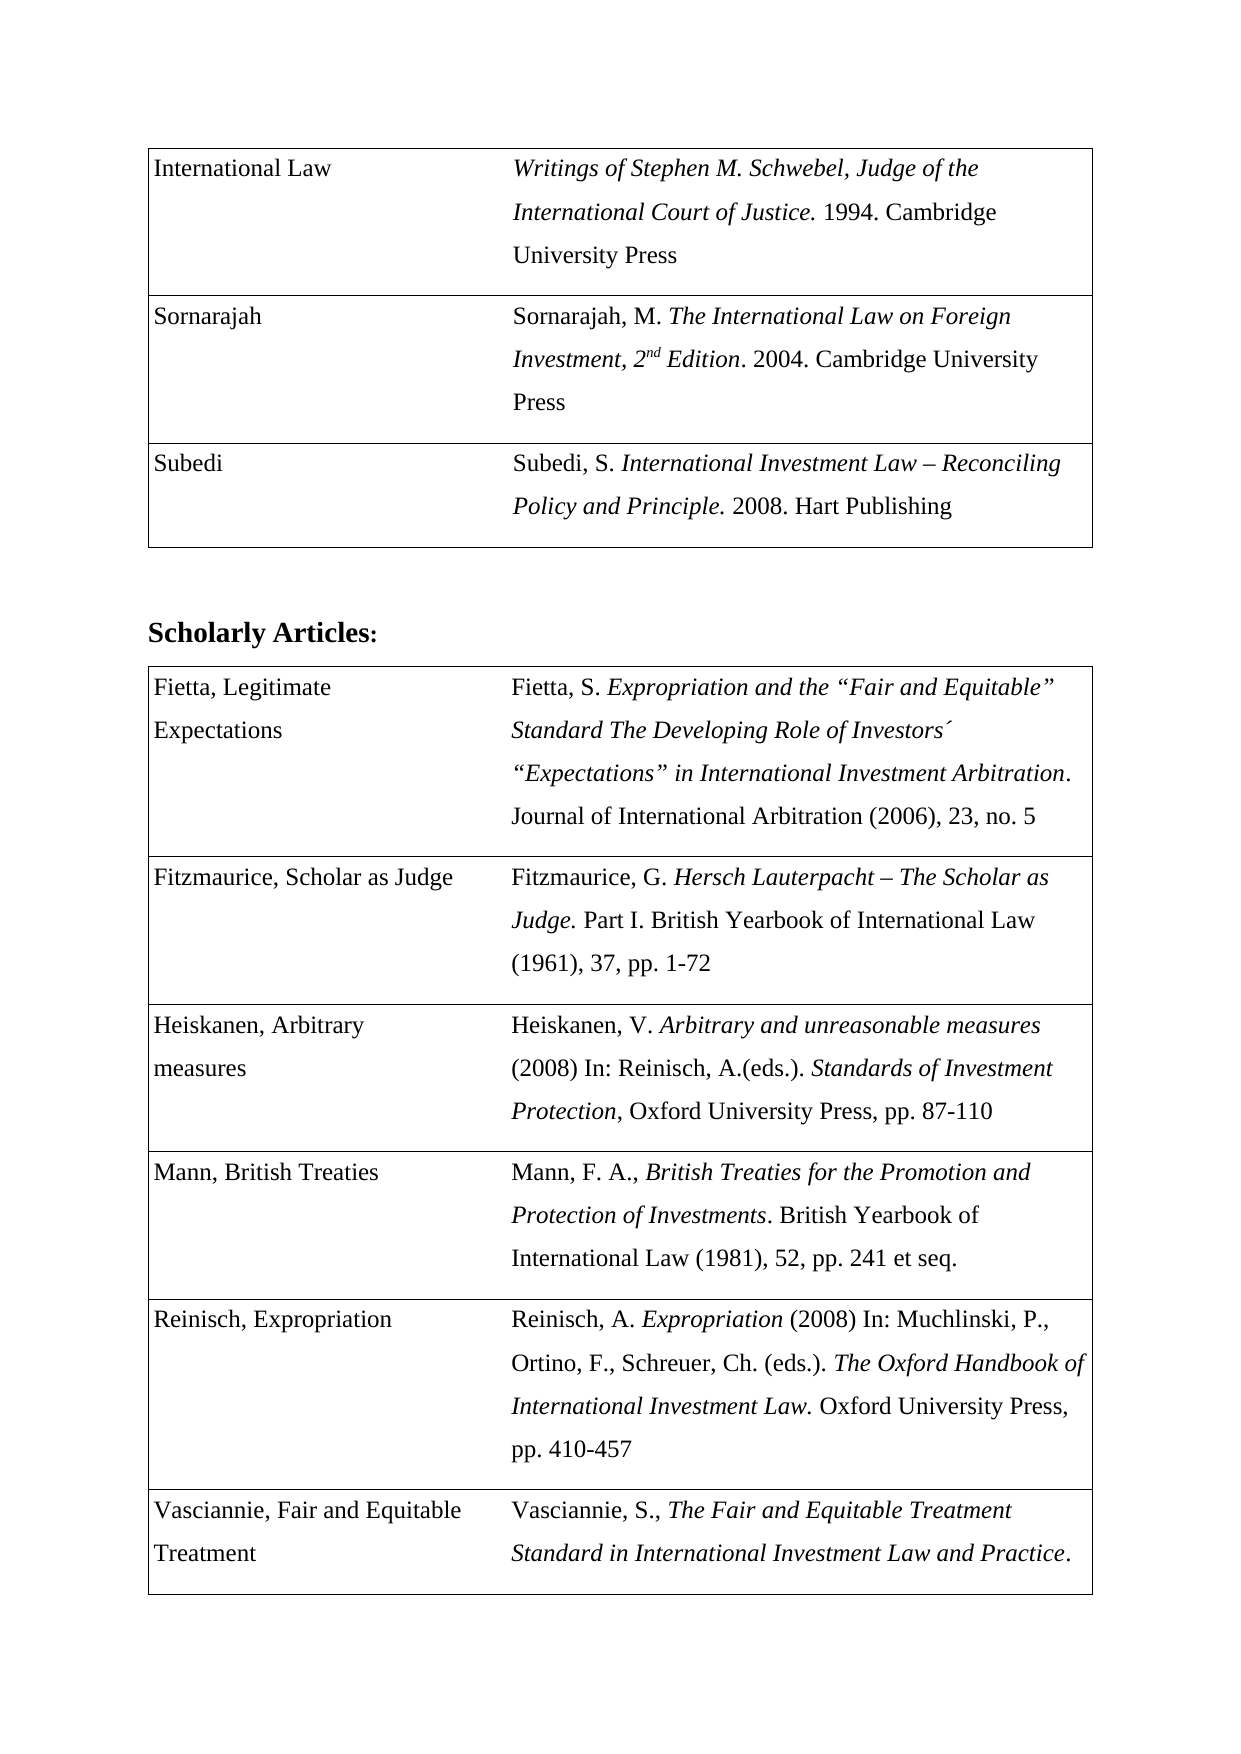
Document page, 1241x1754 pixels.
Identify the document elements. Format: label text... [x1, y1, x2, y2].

table_cell Heiskanen, Arbitrary measures [149, 1005, 468, 1151]
table_cell Vasciannie, Fair and Equitable Treatment [149, 1490, 468, 1593]
subtitle Scholarly Articles: [148, 615, 1092, 648]
table_header Fietta, S. Expropriation and the “Fair and Equitable” Standard The Developing Role of Investors´ “Expectations” in International Investment Arbitration. Journal of International Arbitration (2006), 23, no. 5 [468, 667, 1092, 856]
table_cell Sornarajah, M. The International Law on Foreign Investment, 2nd Edition. 2004. Cambridge University Press [469, 296, 1092, 442]
table_cell Vasciannie, S., The Fair and Equitable Treatment Standard in International Investment Law and Practice. [468, 1490, 1092, 1593]
table_cell Mann, British Treaties [149, 1152, 468, 1299]
table_cell Writings of Stephen M. Schwebel, Judge of the International Court of Justice. 1994. Cambridge University Press [469, 149, 1092, 295]
table_cell Reinisch, Expropriation [149, 1300, 468, 1489]
table_cell Fitzmaurice, Scholar as Judge [149, 857, 468, 1004]
table_cell Fitzmaurice, G. Hersch Lauterpacht – The Scholar as Judge. Part I. British Yearbook of International Law (1961), 37, pp. 1-72 [468, 857, 1092, 1004]
table_cell Subedi, S. International Investment Law – Reconciling Policy and Principle. 2008. Hart Publishing [469, 444, 1092, 547]
table_cell Mann, F. A., British Treaties for the Promotion and Protection of Investments. British Yearbook of International Law (1981), 52, pp. 241 et seq. [468, 1152, 1092, 1299]
table_cell Sornarajah [149, 296, 469, 442]
table_header Fietta, Legitimate Expectations [149, 667, 468, 856]
table_cell International Law [149, 149, 469, 295]
table_cell Reinisch, A. Expropriation (2008) In: Muchlinski, P., Ortino, F., Schreuer, Ch. (eds.). The Oxford Handbook of International Investment Law. Oxford University Press, pp. 410-457 [468, 1300, 1092, 1489]
table_cell Heiskanen, V. Arbitrary and unreasonable measures (2008) In: Reinisch, A.(eds.). Standards of Investment Protection, Oxford University Press, pp. 87-110 [468, 1005, 1092, 1151]
table_cell Subedi [149, 444, 469, 547]
